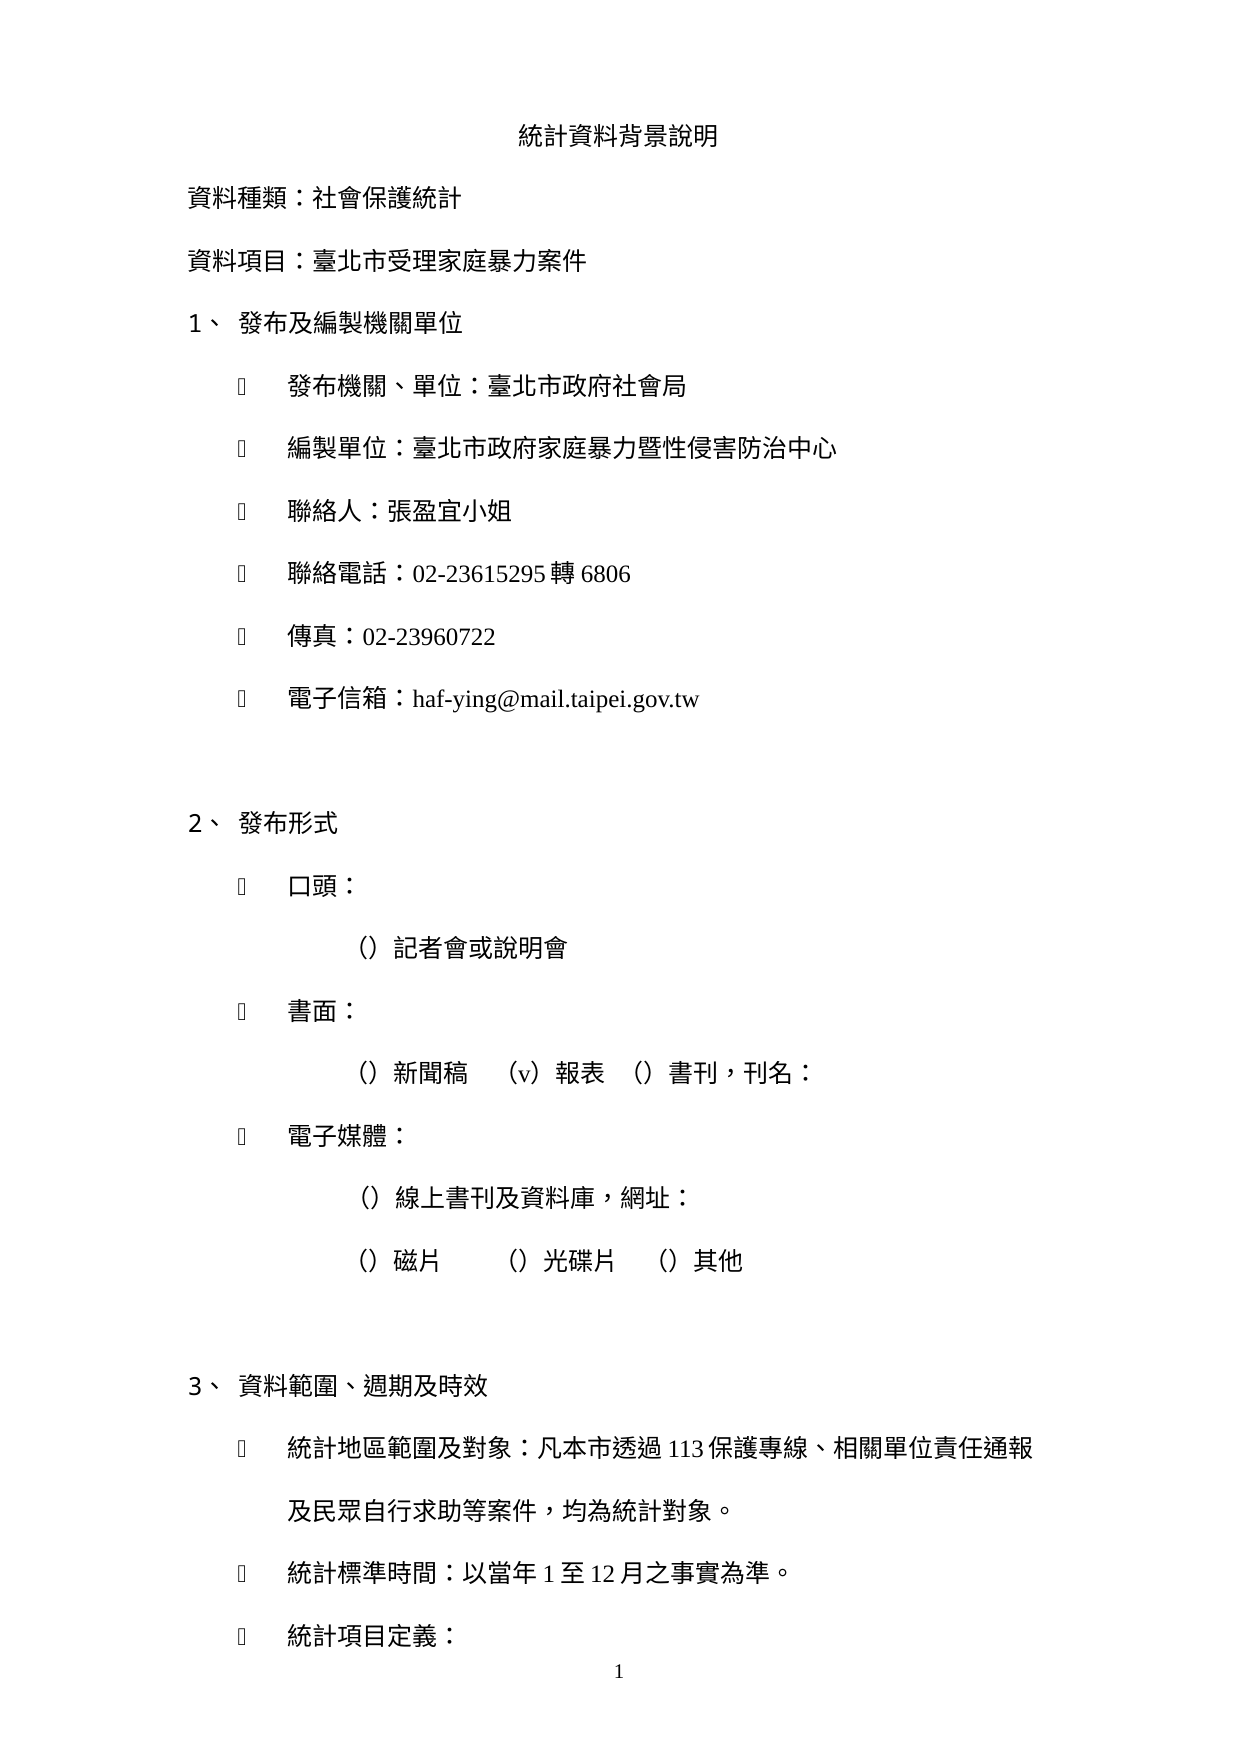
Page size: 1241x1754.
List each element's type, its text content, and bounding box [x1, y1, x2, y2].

list 口頭： [237, 843, 1050, 905]
text 統計資料背景說明 [187, 93, 1050, 155]
list 統計項目定義： [237, 1593, 1050, 1655]
list 書面： [237, 968, 1050, 1030]
list 發布及編製機關單位 [187, 280, 1050, 343]
list 傳真：02-23960722 [237, 593, 1050, 655]
text （）記者會或說明會 [187, 905, 1050, 968]
text 資料種類：社會保護統計 [187, 155, 1050, 218]
list 發布機關、單位：臺北市政府社會局 [237, 343, 1050, 405]
list 電子媒體： [237, 1093, 1050, 1155]
text （）線上書刊及資料庫，網址： [345, 1155, 1050, 1218]
text （）磁片 （）光碟片 （）其他 [187, 1218, 1050, 1280]
list 統計標準時間：以當年1至12月之事實為準。 [237, 1530, 1050, 1593]
list 聯絡電話：02-23615295轉6806 [237, 530, 1050, 593]
list 資料範圍、週期及時效 [187, 1343, 1050, 1405]
list 統計地區範圍及對象：凡本市透過113保護專線、相關單位責任通報及民眾自行求助等案件，均為統計對象。 [237, 1405, 1050, 1530]
list 電子信箱：haf-ying@mail.taipei.gov.tw [237, 655, 1050, 718]
list 編製單位：臺北市政府家庭暴力暨性侵害防治中心 [237, 405, 1050, 468]
list 發布形式 [187, 780, 1050, 843]
list 聯絡人：張盈宜小姐 [237, 468, 1050, 530]
text （）新聞稿 （v）報表 （）書刊，刊名： [187, 1030, 1050, 1093]
text 資料項目：臺北市受理家庭暴力案件 [187, 218, 1050, 280]
